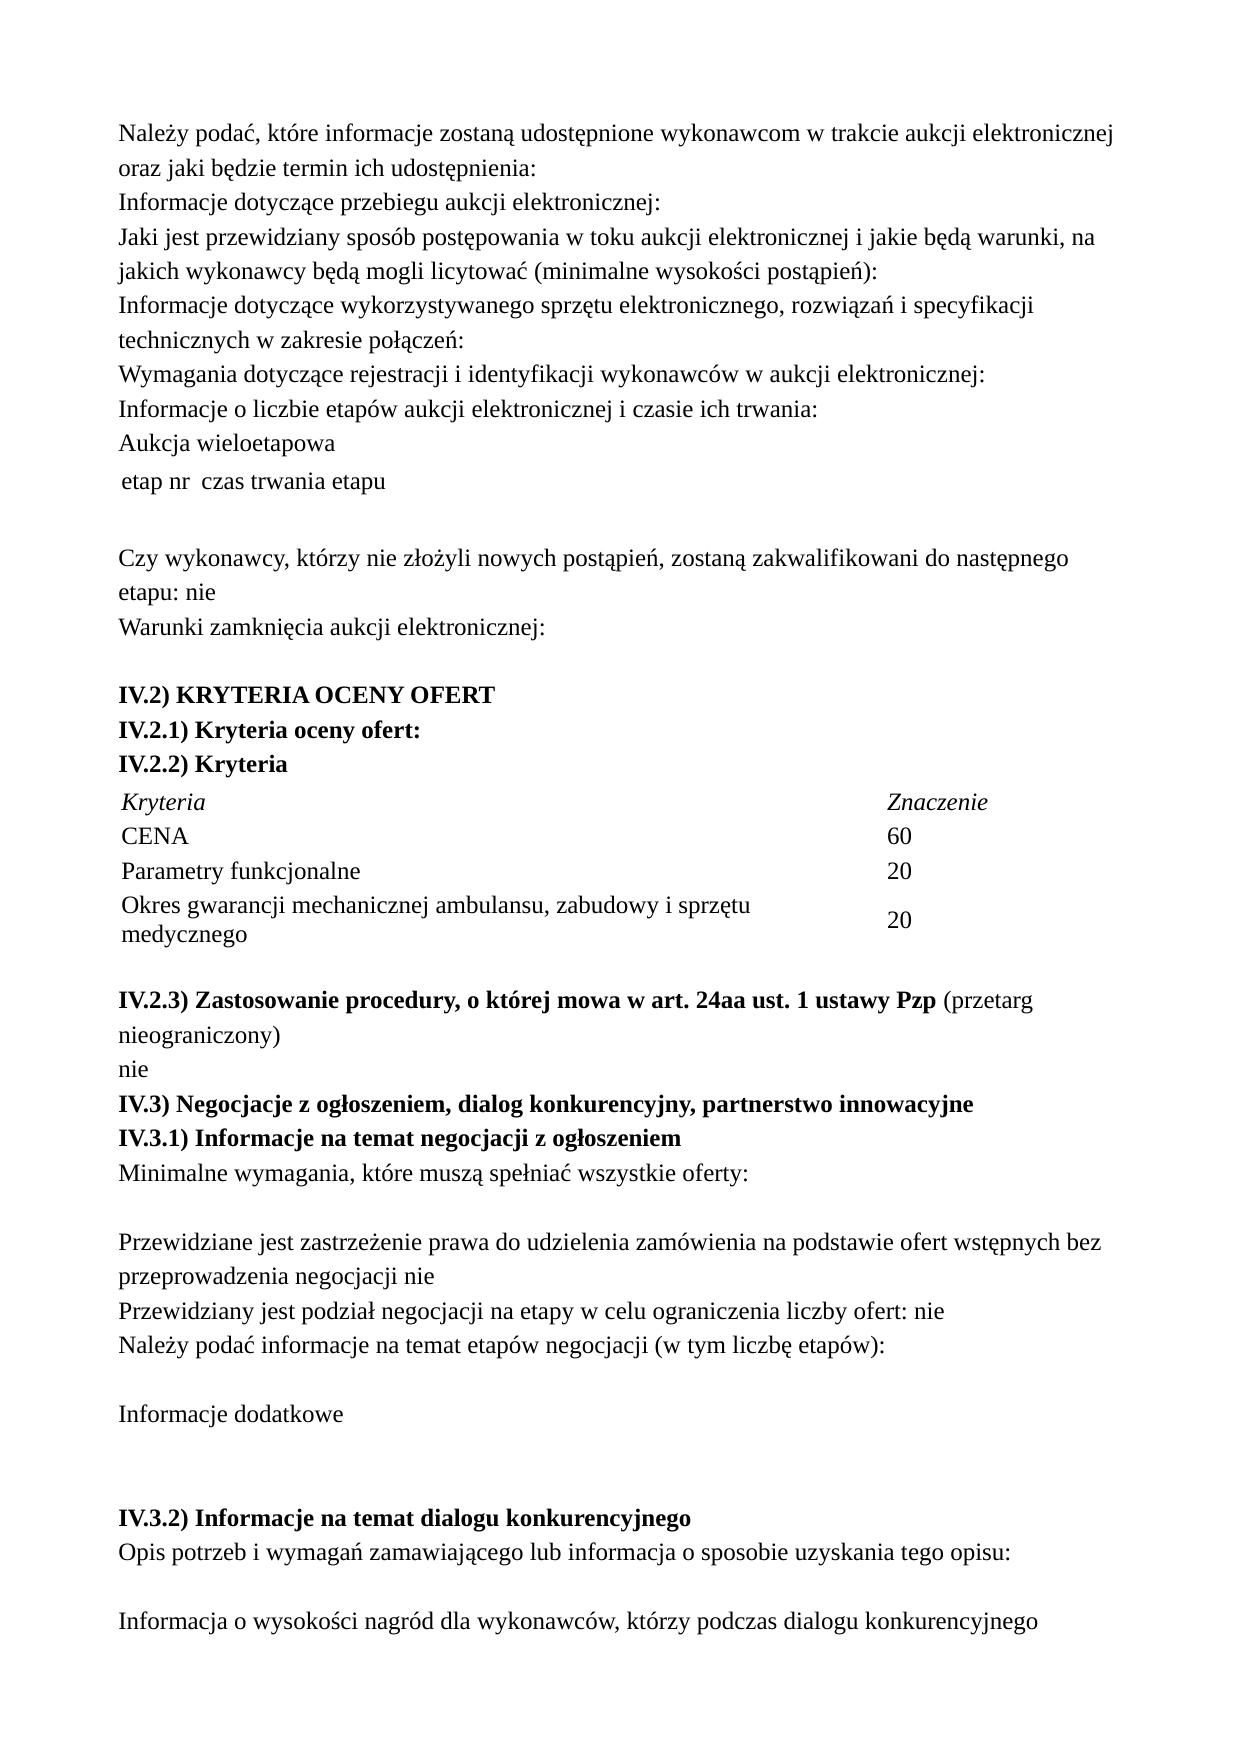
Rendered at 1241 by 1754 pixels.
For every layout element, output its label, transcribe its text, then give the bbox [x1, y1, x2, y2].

table_cell 60 [884, 819, 1001, 853]
table_header Kryteria [118, 784, 884, 818]
text IV.2) KRYTERIA OCENY OFERT IV.2.1) Kryteria oceny ofert: IV.2.2) Kryteria [118, 646, 1122, 778]
table_header Znaczenie [884, 784, 1001, 818]
table_cell Parametry funkcjonalne [118, 853, 884, 888]
text IV.2.3) Zastosowanie procedury, o której mowa w art. 24aa ust. 1 ustawy Pzp (przetarg nieograniczony) nie IV.3) Negocjacje z ogłoszeniem, dialog konkurencyjny, partnerstwo innowacyjne IV.3.1) Informacje na temat negocjacji z ogłoszeniem Minimalne wymagania, które muszą spełniać wszystkie oferty: Przewidziane jest zastrzeżenie prawa do udzielenia zamówienia na podstawie ofert wstępnych bez przeprowadzenia negocjacji nie Przewidziany jest podział negocjacji na etapy w celu ograniczenia liczby ofert: nie Należy podać informacje na temat etapów negocjacji (w tym liczbę etapów): Informacje dodatkowe IV.3.2) Informacje na temat dialogu konkurencyjnego Opis potrzeb i wymagań zamawiającego lub informacja o sposobie uzyskania tego opisu: Informacja o wysokości nagród dla wykonawców, którzy podczas dialogu konkurencyjnego [118, 951, 1122, 1635]
table_cell [198, 498, 396, 508]
text Należy podać, które informacje zostaną udostępnione wykonawcom w trakcie aukcji elektronicznej oraz jaki będzie termin ich udostępnienia: Informacje dotyczące przebiegu aukcji elektronicznej: Jaki jest przewidziany sposób postępowania w toku aukcji elektronicznej i jakie będą warunki, na jakich wykonawcy będą mogli licytować (minimalne wysokości postąpień): Informacje dotyczące wykorzystywanego sprzętu elektronicznego, rozwiązań i specyfikacji technicznych w zakresie połączeń: Wymagania dotyczące rejestracji i identyfikacji wykonawców w aukcji elektronicznej: Informacje o liczbie etapów aukcji elektronicznej i czasie ich trwania: [118, 118, 1122, 423]
table_cell CENA [118, 819, 884, 853]
text Aukcja wieloetapowa [118, 428, 1122, 457]
table_cell Okres gwarancji mechanicznej ambulansu, zabudowy i sprzętu medycznego [118, 888, 884, 951]
table_cell [118, 498, 198, 508]
table_header etap nr [118, 463, 198, 497]
text Czy wykonawcy, którzy nie złożyli nowych postąpień, zostaną zakwalifikowani do następnego etapu: nie Warunki zamknięcia aukcji elektronicznej: [118, 508, 1122, 640]
table_cell 20 [884, 853, 1001, 888]
table_header czas trwania etapu [198, 463, 396, 497]
table_cell 20 [884, 888, 1001, 951]
